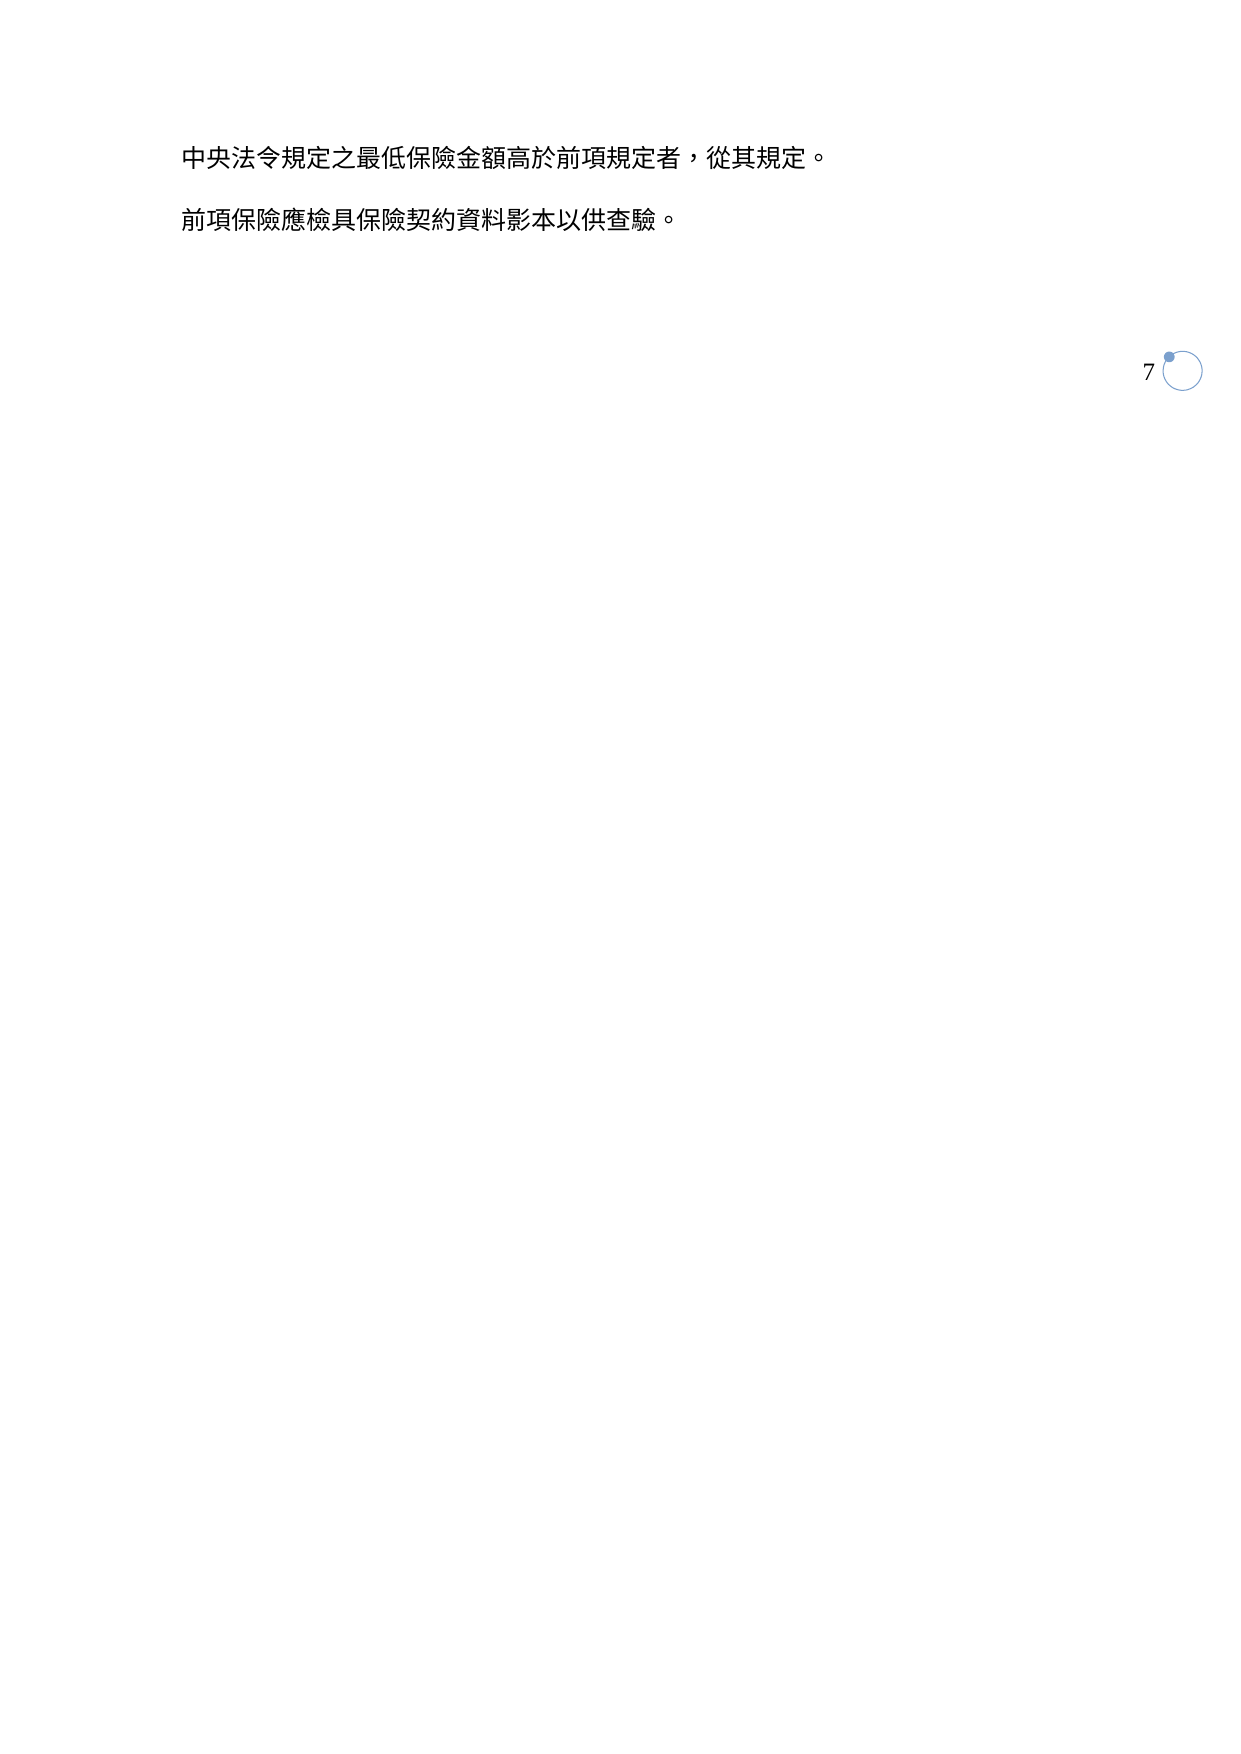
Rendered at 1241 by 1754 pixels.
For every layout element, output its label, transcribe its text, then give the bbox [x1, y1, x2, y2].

text 前項保險應檢具保險契約資料影本以供查驗。 [181, 177, 1152, 239]
text 中央法令規定之最低保險金額高於前項規定者，從其規定。 [181, 114, 1152, 177]
